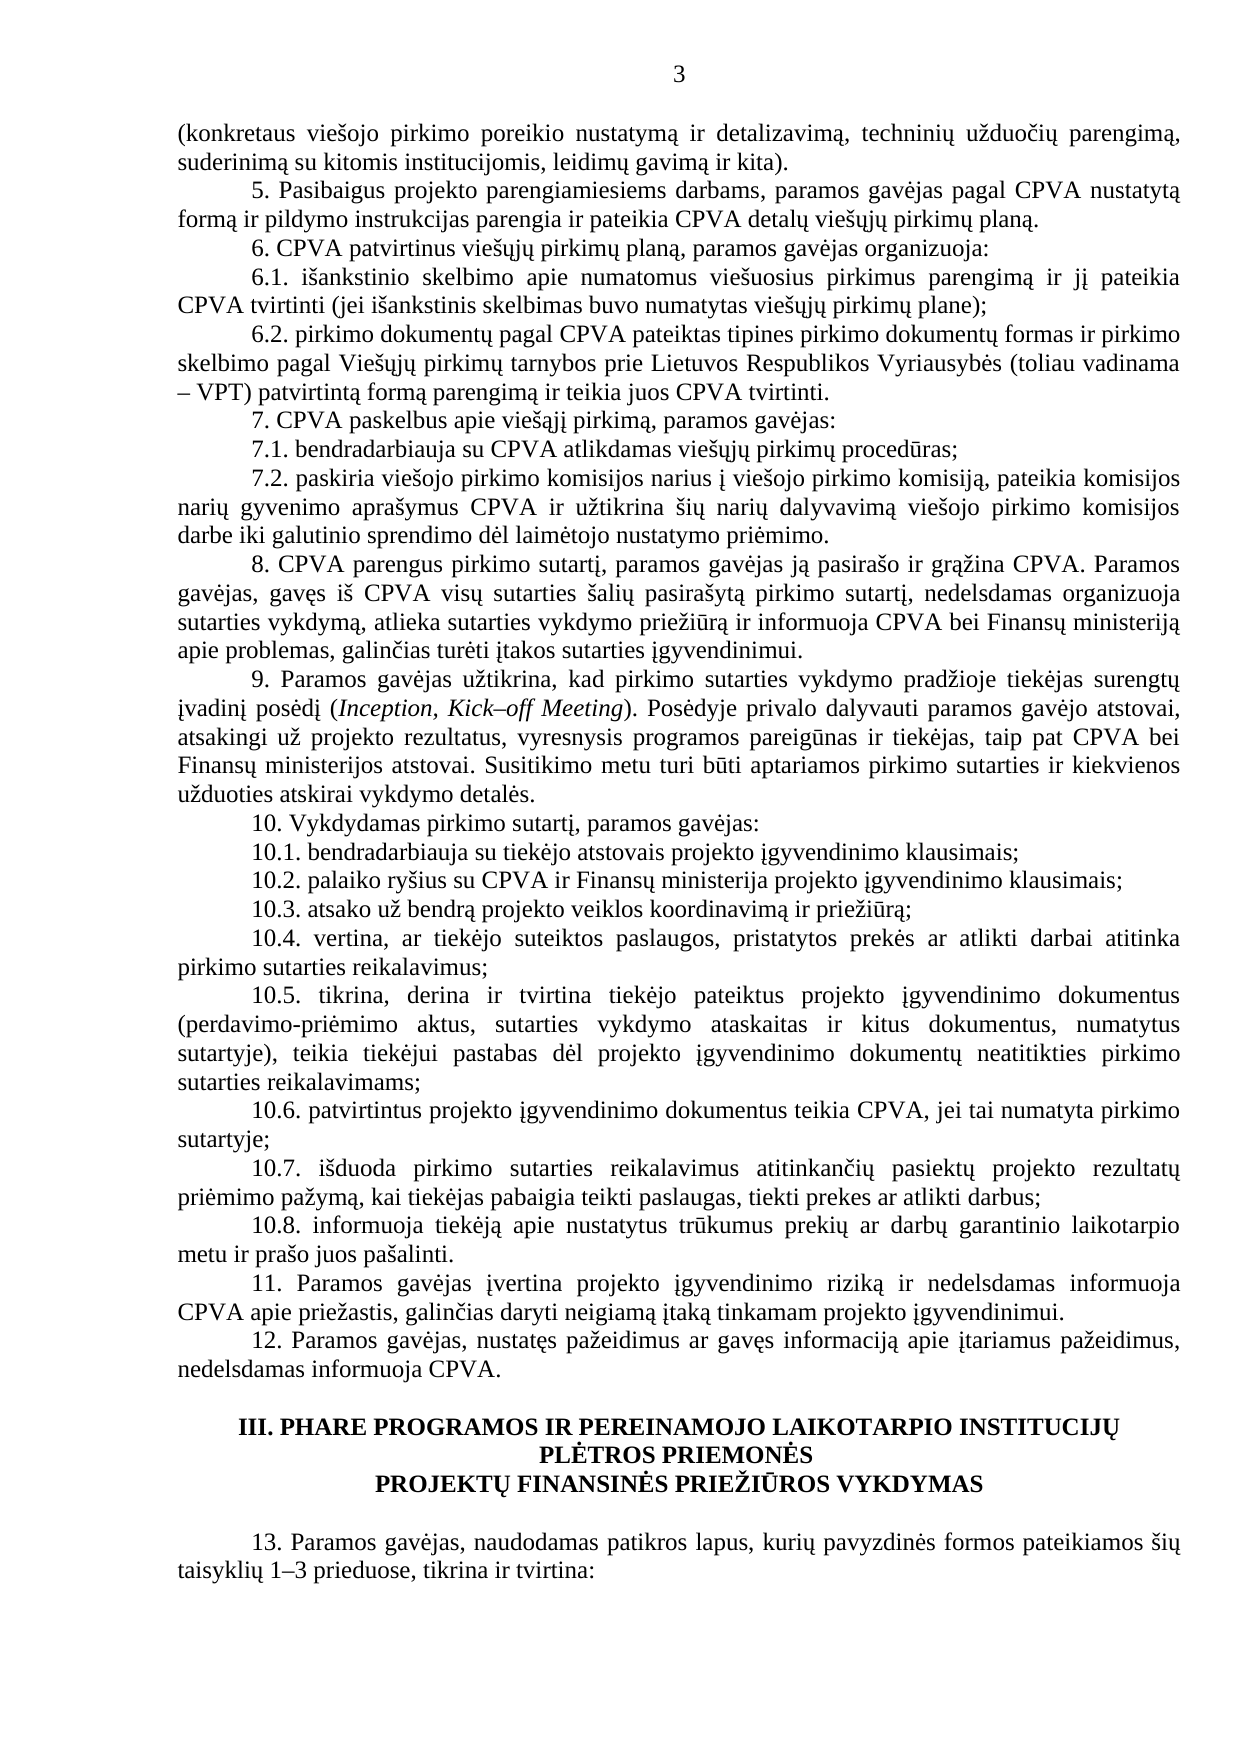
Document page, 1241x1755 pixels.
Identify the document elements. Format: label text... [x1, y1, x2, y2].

text (konkretaus viešojo pirkimo poreikio nustatymą ir detalizavimą, techninių užduočių parengimą, suderinimą su kitomis institucijomis, leidimų gavimą ir kita). [177, 118, 1181, 176]
text 12. Paramos gavėjas, nustatęs pažeidimus ar gavęs informaciją apie įtariamus pažeidimus, nedelsdamas informuoja CPVA. [177, 1326, 1181, 1383]
text 6.1. išankstinio skelbimo apie numatomus viešuosius pirkimus parengimą ir jį pateikia CPVA tvirtinti (jei išankstinis skelbimas buvo numatytas viešųjų pirkimų plane); [177, 262, 1181, 319]
text 10.5. tikrina, derina ir tvirtina tiekėjo pateiktus projekto įgyvendinimo dokumentus (perdavimo-priėmimo aktus, sutarties vykdymo ataskaitas ir kitus dokumentus, numatytus sutartyje), teikia tiekėjui pastabas dėl projekto įgyvendinimo dokumentų neatitikties pirkimo sutarties reikalavimams; [177, 981, 1181, 1096]
text III. PHARE PROGRAMOS IR PEREINAMOJO LAIKOTARPIO INSTITUCIJŲ PLĖTROS PRIEMONĖS [177, 1412, 1181, 1469]
text 8. CPVA parengus pirkimo sutartį, paramos gavėjas ją pasirašo ir grąžina CPVA. Paramos gavėjas, gavęs iš CPVA visų sutarties šalių pasirašytą pirkimo sutartį, nedelsdamas organizuoja sutarties vykdymą, atlieka sutarties vykdymo priežiūrą ir informuoja CPVA bei Finansų ministeriją apie problemas, galinčias turėti įtakos sutarties įgyvendinimui. [177, 549, 1181, 664]
text 13. Paramos gavėjas, naudodamas patikros lapus, kurių pavyzdinės formos pateikiamos šių taisyklių 1–3 prieduose, tikrina ir tvirtina: [177, 1527, 1181, 1584]
text 10.1. bendradarbiauja su tiekėjo atstovais projekto įgyvendinimo klausimais; [177, 837, 1181, 866]
text 11. Paramos gavėjas įvertina projekto įgyvendinimo riziką ir nedelsdamas informuoja CPVA apie priežastis, galinčias daryti neigiamą įtaką tinkamam projekto įgyvendinimui. [177, 1268, 1181, 1326]
text 7. CPVA paskelbus apie viešąjį pirkimą, paramos gavėjas: [177, 406, 1181, 434]
text 10.6. patvirtintus projekto įgyvendinimo dokumentus teikia CPVA, jei tai numatyta pirkimo sutartyje; [177, 1096, 1181, 1153]
text 10.3. atsako už bendrą projekto veiklos koordinavimą ir priežiūrą; [177, 894, 1181, 923]
text 10.4. vertina, ar tiekėjo suteiktos paslaugos, pristatytos prekės ar atlikti darbai atitinka pirkimo sutarties reikalavimus; [177, 923, 1181, 981]
text 10. Vykdydamas pirkimo sutartį, paramos gavėjas: [177, 808, 1181, 837]
text 6. CPVA patvirtinus viešųjų pirkimų planą, paramos gavėjas organizuoja: [177, 233, 1181, 262]
text 9. Paramos gavėjas užtikrina, kad pirkimo sutarties vykdymo pradžioje tiekėjas surengtų įvadinį posėdį (Inception, Kick–off Meeting). Posėdyje privalo dalyvauti paramos gavėjo atstovai, atsakingi už projekto rezultatus, vyresnysis programos pareigūnas ir tiekėjas, taip pat CPVA bei Finansų ministerijos atstovai. Susitikimo metu turi būti aptariamos pirkimo sutarties ir kiekvienos užduoties atskirai vykdymo detalės. [177, 664, 1181, 808]
text 7.1. bendradarbiauja su CPVA atlikdamas viešųjų pirkimų procedūras; [177, 434, 1181, 463]
text 10.2. palaiko ryšius su CPVA ir Finansų ministerija projekto įgyvendinimo klausimais; [177, 866, 1181, 894]
text 10.7. išduoda pirkimo sutarties reikalavimus atitinkančių pasiektų projekto rezultatų priėmimo pažymą, kai tiekėjas pabaigia teikti paslaugas, tiekti prekes ar atlikti darbus; [177, 1153, 1181, 1211]
text 5. Pasibaigus projekto parengiamiesiems darbams, paramos gavėjas pagal CPVA nustatytą formą ir pildymo instrukcijas parengia ir pateikia CPVA detalų viešųjų pirkimų planą. [177, 176, 1181, 233]
text 6.2. pirkimo dokumentų pagal CPVA pateiktas tipines pirkimo dokumentų formas ir pirkimo skelbimo pagal Viešųjų pirkimų tarnybos prie Lietuvos Respublikos Vyriausybės (toliau vadinama – VPT) patvirtintą formą parengimą ir teikia juos CPVA tvirtinti. [177, 319, 1181, 406]
text 10.8. informuoja tiekėją apie nustatytus trūkumus prekių ar darbų garantinio laikotarpio metu ir prašo juos pašalinti. [177, 1211, 1181, 1268]
text PROJEKTŲ FINANSINĖS PRIEŽIŪROS VYKDYMAS [177, 1469, 1181, 1498]
text 7.2. paskiria viešojo pirkimo komisijos narius į viešojo pirkimo komisiją, pateikia komisijos narių gyvenimo aprašymus CPVA ir užtikrina šių narių dalyvavimą viešojo pirkimo komisijos darbe iki galutinio sprendimo dėl laimėtojo nustatymo priėmimo. [177, 463, 1181, 549]
